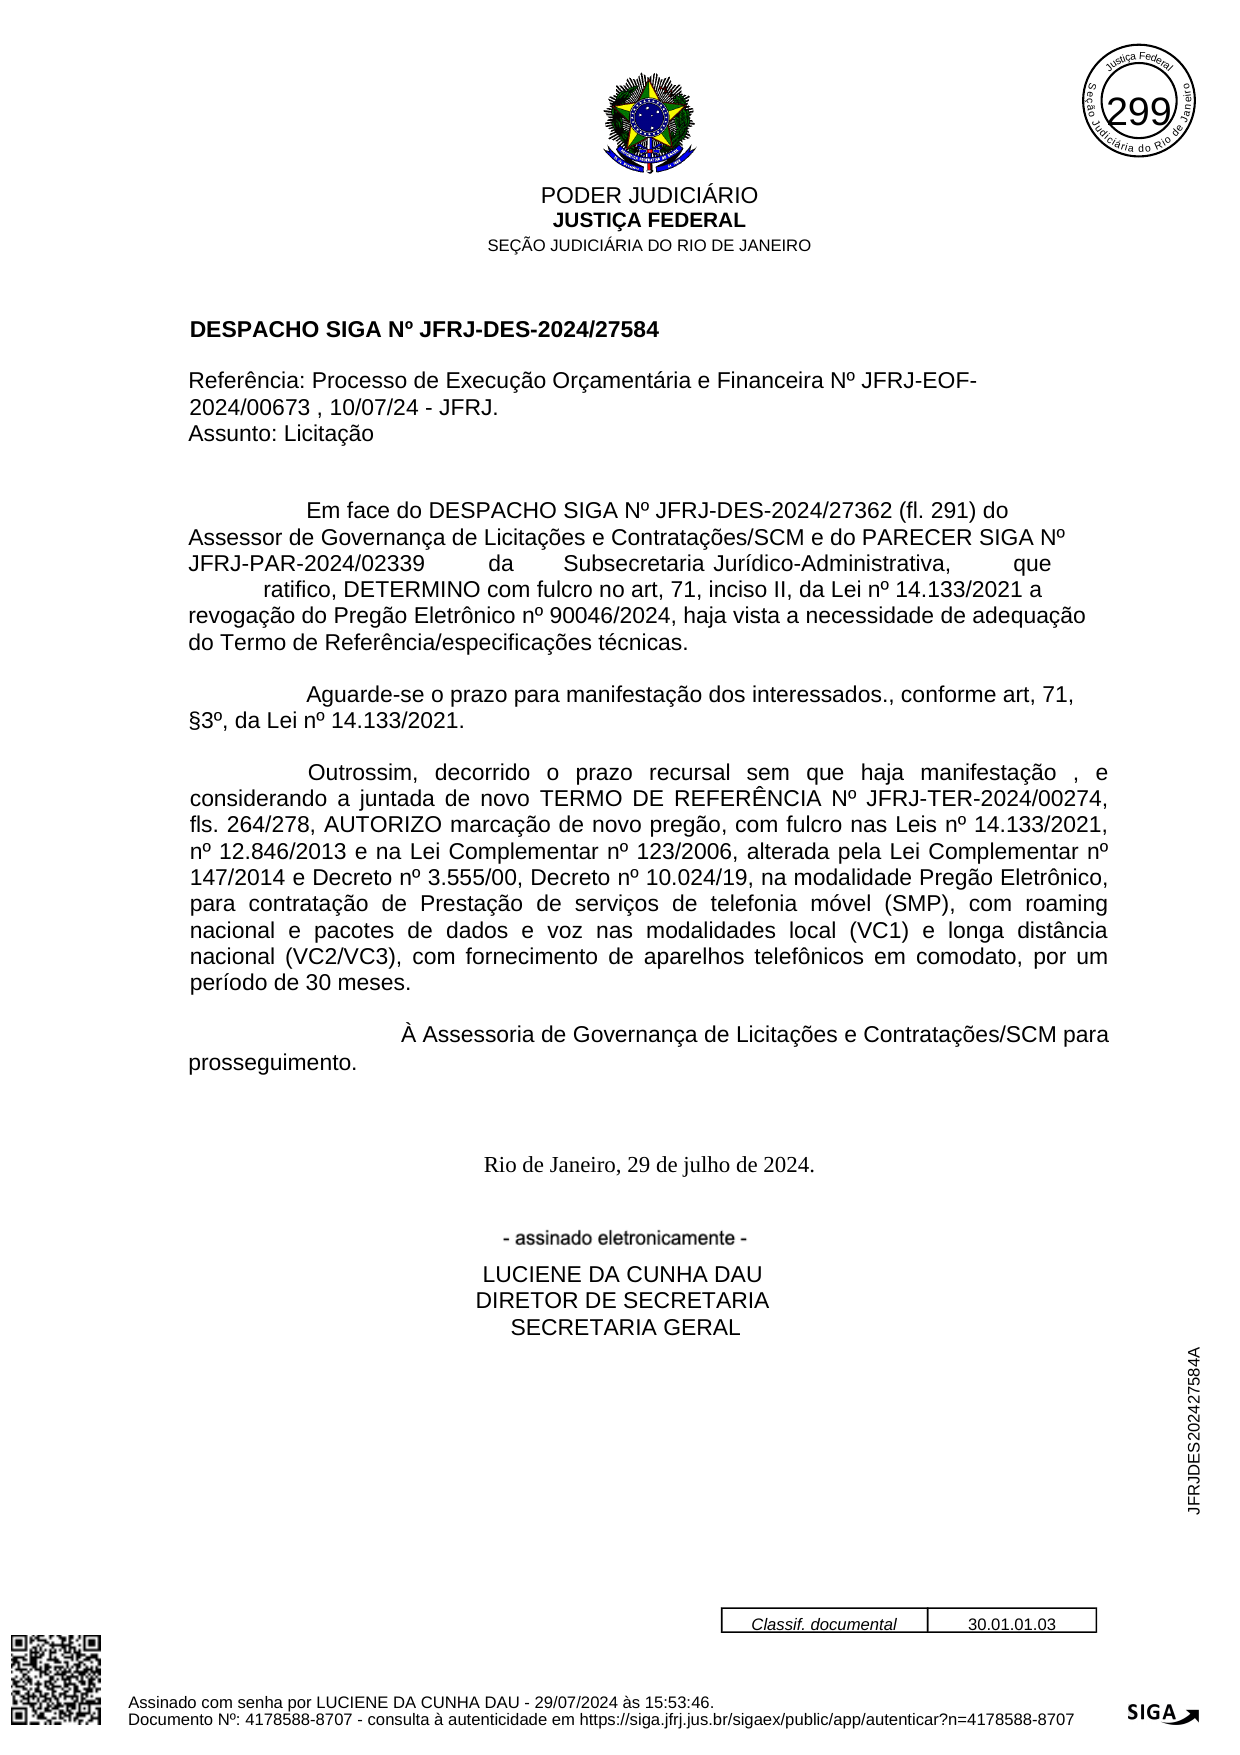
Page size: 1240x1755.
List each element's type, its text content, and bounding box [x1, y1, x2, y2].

text Rio de Janeiro, 29 de julho de 2024. [189, 1151, 1109, 1177]
text Referência: Processo de Execução Orçamentária e Financeira Nº JFRJ-EOF-2024/00673 , 10/07/24 - JFRJ. [188, 367, 1109, 420]
text PODER JUDICIÁRIO JUSTIÇA FEDERAL [541, 182, 847, 232]
text Em face do DESPACHO SIGA Nº JFRJ-DES-2024/27362 (fl. 291) do Assessor de Governança de Licitações e Contratações/SCM e do PARECER SIGA Nº JFRJ-PAR-2024/02339 da Subsecretaria Jurídico-Administrativa, que ratifico, DETERMINO com fulcro no art, 71, inciso II, da Lei nº 14.133/2021 a revogação do Pregão Eletrônico nº 90046/2024, haja vista a necessidade de adequação do Termo de Referência/especificações técnicas. [188, 497, 1109, 655]
text Outrossim, decorrido o prazo recursal sem que haja manifestação , e considerando a juntada de novo TERMO DE REFERÊNCIA Nº JFRJ-TER-2024/00274, fls. 264/278, AUTORIZO marcação de novo pregão, com fulcro nas Leis nº 14.133/2021, nº 12.846/2013 e na Lei Complementar nº 123/2006, alterada pela Lei Complementar nº 147/2014 e Decreto nº 3.555/00, Decreto nº 10.024/19, na modalidade Pregão Eletrônico, para contratação de Prestação de serviços de telefonia móvel (SMP), com roaming nacional e pacotes de dados e voz nas modalidades local (VC1) e longa distância nacional (VC2/VC3), com fornecimento de aparelhos telefônicos em comodato, por um período de 30 meses. [189, 758, 1109, 996]
text Aguarde-se o prazo para manifestação dos interessados., conforme art, 71, §3º, da Lei nº 14.133/2021. [188, 681, 1109, 733]
text DESPACHO SIGA Nº JFRJ-DES-2024/27584 [189, 316, 1109, 342]
text À Assessoria de Governança de Licitações e Contratações/SCM para [189, 1021, 1109, 1048]
text prosseguimento. [188, 1049, 1109, 1076]
subtitle SEÇÃO JUDICIÁRIA DO RIO DE JANEIRO [189, 236, 1109, 255]
text Assunto: Licitação [188, 420, 1109, 446]
